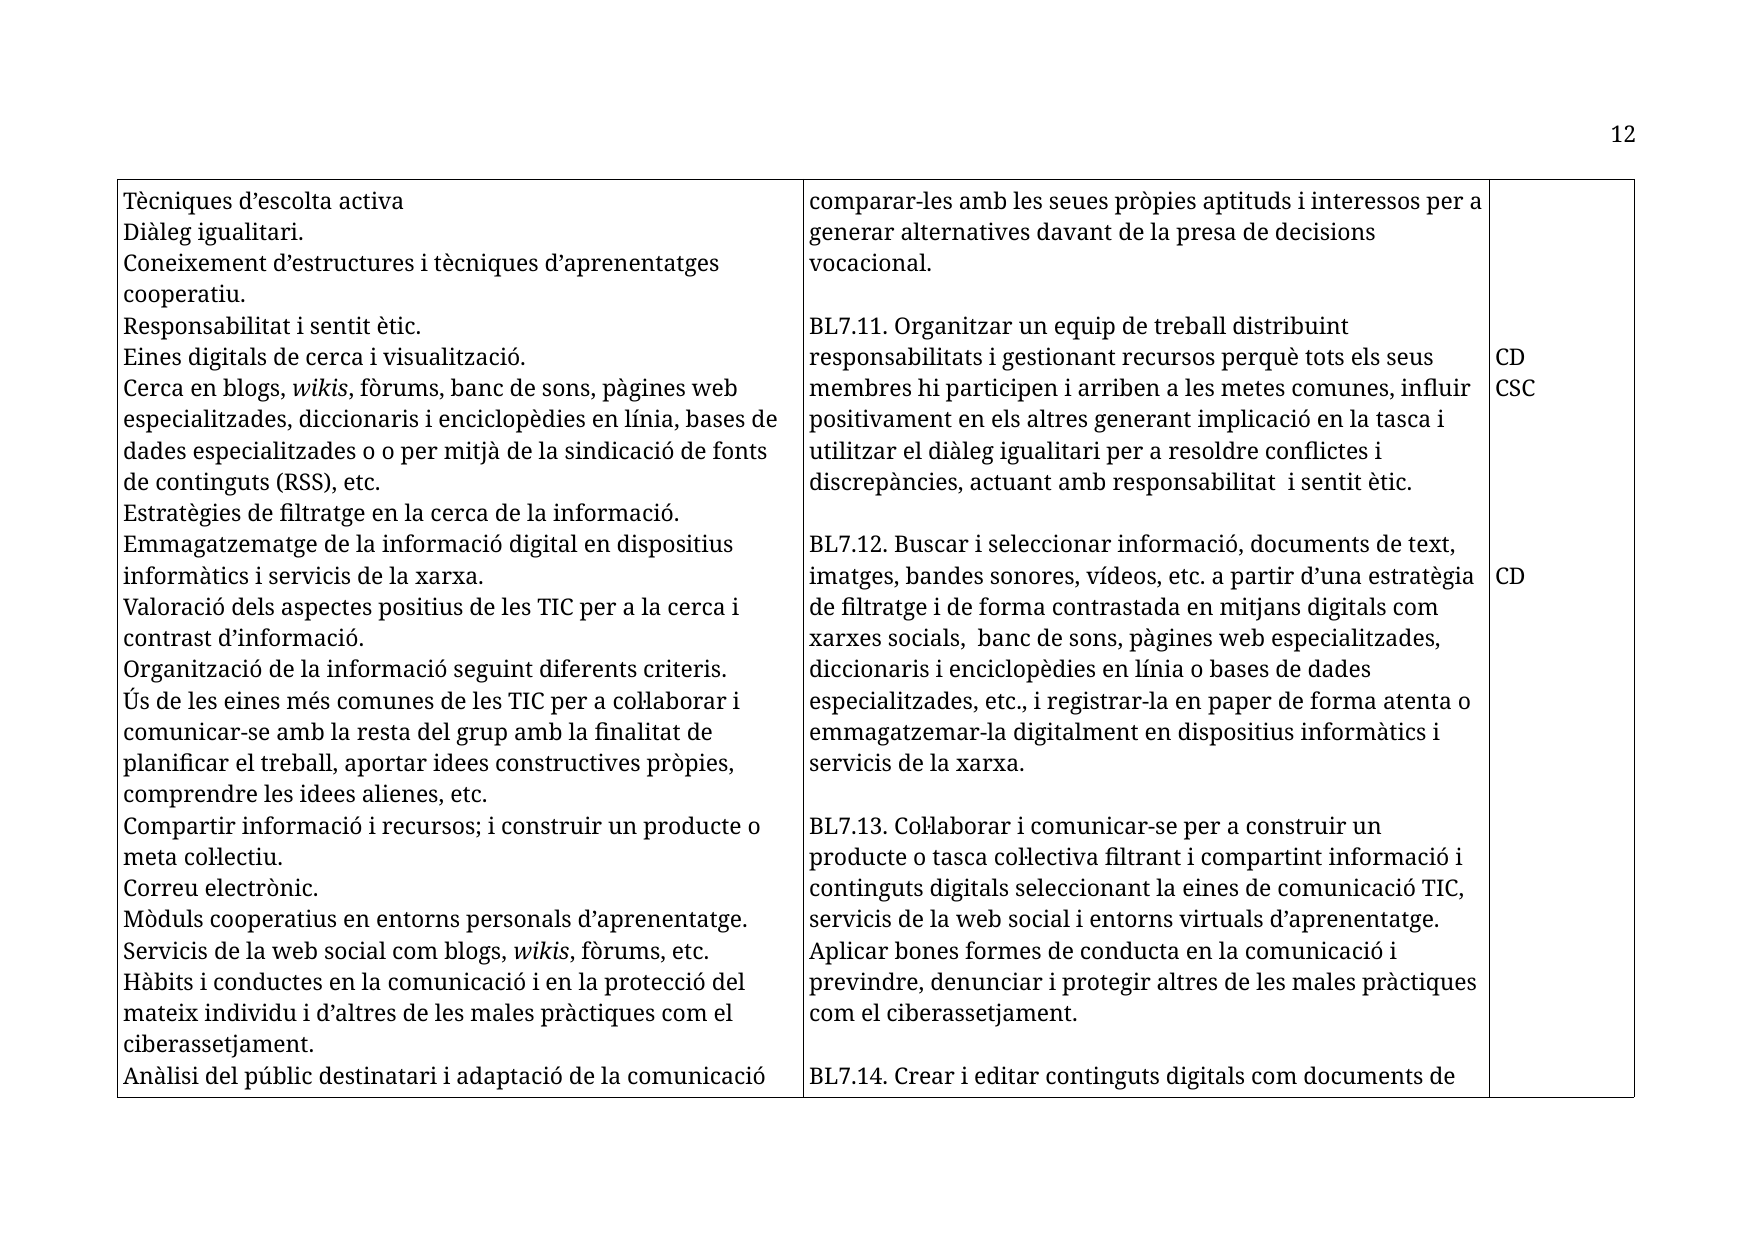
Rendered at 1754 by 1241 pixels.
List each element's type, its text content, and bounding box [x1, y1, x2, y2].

table_cell Tècniques d’escolta activa Diàleg igualitari. Coneixement d’estructures i tècniques d’aprenentatges cooperatiu. Responsabilitat i sentit ètic. Eines digitals de cerca i visualització. Cerca en blogs, wikis, fòrums, banc de sons, pàgines web especialitzades, diccionaris i enciclopèdies en línia, bases de dades especialitzades o o per mitjà de la sindicació de fonts de continguts (RSS), etc. Estratègies de filtratge en la cerca de la informació. Emmagatzematge de la informació digital en dispositius informàtics i servicis de la xarxa. Valoració dels aspectes positius de les TIC per a la cerca i contrast d’informació. Organització de la informació seguint diferents criteris. Ús de les eines més comunes de les TIC per a col·laborar i comunicar-se amb la resta del grup amb la finalitat de planificar el treball, aportar idees constructives pròpies, comprendre les idees alienes, etc. Compartir informació i recursos; i construir un producte o meta col·lectiu. Correu electrònic. Mòduls cooperatius en entorns personals d’aprenentatge. Servicis de la web social com blogs, wikis, fòrums, etc. Hàbits i conductes en la comunicació i en la protecció del mateix individu i d’altres de les males pràctiques com el ciberassetjament. Anàlisi del públic destinatari i adaptació de la comunicació [118, 180, 803, 1097]
table_cell comparar-les amb les seues pròpies aptituds i interessos per a generar alternatives davant de la presa de decisions vocacional. BL7.11. Organitzar un equip de treball distribuint responsabilitats i gestionant recursos perquè tots els seus membres hi participen i arriben a les metes comunes, influir positivament en els altres generant implicació en la tasca i utilitzar el diàleg igualitari per a resoldre conflictes i discrepàncies, actuant amb responsabilitat i sentit ètic. BL7.12. Buscar i seleccionar informació, documents de text, imatges, bandes sonores, vídeos, etc. a partir d’una estratègia de filtratge i de forma contrastada en mitjans digitals com xarxes socials, banc de sons, pàgines web especialitzades, diccionaris i enciclopèdies en línia o bases de dades especialitzades, etc., i registrar-la en paper de forma atenta o emmagatzemar-la digitalment en dispositius informàtics i servicis de la xarxa. BL7.13. Col·laborar i comunicar-se per a construir un producte o tasca col·lectiva filtrant i compartint informació i continguts digitals seleccionant la eines de comunicació TIC, servicis de la web social i entorns virtuals d’aprenentatge. Aplicar bones formes de conducta en la comunicació i previndre, denunciar i protegir altres de les males pràctiques com el ciberassetjament. BL7.14. Crear i editar continguts digitals com documents de [804, 180, 1489, 1097]
table_cell CD CSC CD [1490, 180, 1634, 1097]
